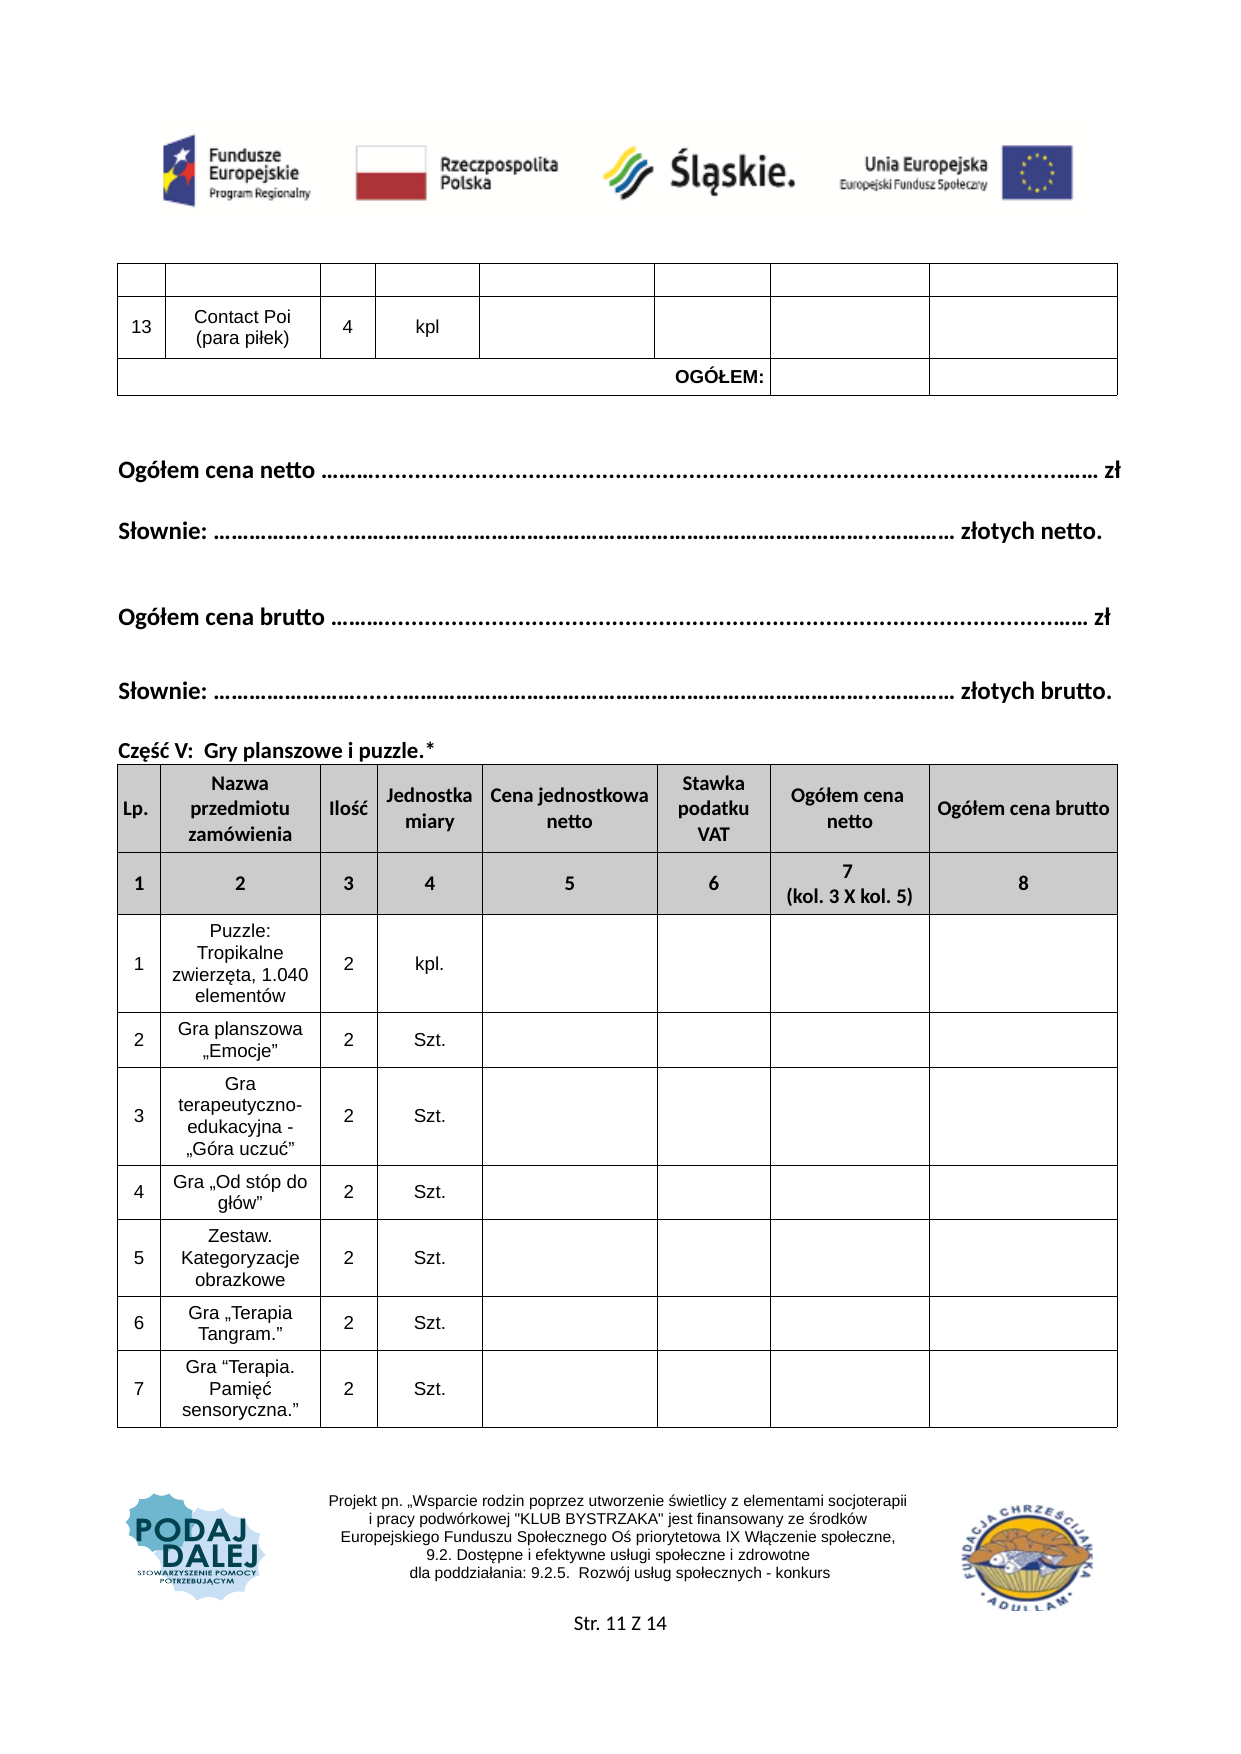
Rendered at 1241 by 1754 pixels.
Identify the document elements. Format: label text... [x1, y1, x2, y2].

table_cell [480, 264, 654, 296]
table_cell [930, 1013, 1117, 1067]
table_header Stawka podatku VAT [658, 765, 770, 852]
table_cell [771, 915, 929, 1012]
table_cell Gra „Od stóp do głów” [161, 1166, 320, 1219]
table_cell Zestaw. Kategoryzacje obrazkowe [161, 1220, 320, 1296]
table_cell [930, 264, 1117, 296]
table_cell Gra “Terapia. Pamięć sensoryczna.” [161, 1351, 320, 1427]
table_cell [771, 1297, 929, 1350]
table_cell [480, 297, 654, 358]
table_cell [655, 297, 770, 358]
table_cell [930, 1220, 1117, 1296]
table_cell 3 [321, 853, 377, 914]
table_header Lp. [118, 765, 160, 852]
table_cell [483, 1351, 657, 1427]
table_cell [483, 1297, 657, 1350]
text Część V: Gry planszowe i puzzle.* [118, 736, 1122, 764]
table_cell kpl. [378, 915, 482, 1012]
table_cell 2 [321, 915, 377, 1012]
table_cell [658, 1220, 770, 1296]
table_cell [771, 1013, 929, 1067]
table_cell Szt. [378, 1013, 482, 1067]
table_cell 7 [118, 1351, 160, 1427]
table_cell [771, 1068, 929, 1165]
table_cell [771, 297, 929, 358]
table_cell [658, 1166, 770, 1219]
table_cell 2 [321, 1220, 377, 1296]
table_cell [483, 915, 657, 1012]
table_cell [118, 264, 165, 296]
text Słownie: …………………….......……………………………………………………………………...………… złotych brutto. [118, 675, 1122, 706]
table_cell Gra planszowa „Emocje” [161, 1013, 320, 1067]
table_cell [321, 264, 375, 296]
table_cell 2 [118, 1013, 160, 1067]
table_cell Szt. [378, 1351, 482, 1427]
table_cell 4 [321, 297, 375, 358]
table_cell 5 [118, 1220, 160, 1296]
table_cell 13 [118, 297, 165, 358]
table_cell Szt. [378, 1166, 482, 1219]
table_cell [930, 359, 1117, 395]
table_cell 2 [321, 1068, 377, 1165]
table_cell 7 (kol. 3 X kol. 5) [771, 853, 929, 914]
table_cell [658, 1351, 770, 1427]
text Ogółem cena brutto ………....................................................................................................…… zł [118, 602, 1122, 632]
table_cell [771, 359, 929, 395]
table_cell [376, 264, 479, 296]
table_cell [771, 1166, 929, 1219]
table_header Ilość [321, 765, 377, 852]
table_cell 1 [118, 915, 160, 1012]
picture [126, 1493, 266, 1601]
table_cell 2 [321, 1166, 377, 1219]
table_cell [658, 1013, 770, 1067]
table_cell [655, 264, 770, 296]
table_cell [483, 1166, 657, 1219]
table_cell 8 [930, 853, 1117, 914]
table_cell [483, 1220, 657, 1296]
table_cell Puzzle: Tropikalne zwierzęta, 1.040 elementów [161, 915, 320, 1012]
table_cell 1 [118, 853, 160, 914]
picture [148, 118, 1092, 222]
table_cell Szt. [378, 1068, 482, 1165]
table_cell [930, 1351, 1117, 1427]
table_cell [483, 1013, 657, 1067]
table_cell Gra terapeutyczno-edukacyjna - „Góra uczuć” [161, 1068, 320, 1165]
table_cell [658, 915, 770, 1012]
table_cell OGÓŁEM: [118, 359, 770, 395]
table_cell 4 [378, 853, 482, 914]
table_cell 2 [321, 1351, 377, 1427]
table_cell [166, 264, 320, 296]
table_cell Szt. [378, 1220, 482, 1296]
table_cell Gra „Terapia Tangram.” [161, 1297, 320, 1350]
table_header Cena jednostkowa netto [483, 765, 657, 852]
text Ogółem cena netto ……….......................................................................................................…… zł [118, 454, 1122, 485]
table_cell 2 [161, 853, 320, 914]
table_cell [771, 1351, 929, 1427]
table_cell 6 [118, 1297, 160, 1350]
text Słownie: …………….......……………………………………………………………………………...………… złotych netto. [118, 516, 1122, 546]
table_cell 3 [118, 1068, 160, 1165]
table_cell 5 [483, 853, 657, 914]
table_cell [930, 1166, 1117, 1219]
table_cell [930, 297, 1117, 358]
table_cell 2 [321, 1013, 377, 1067]
table_cell [930, 915, 1117, 1012]
table_header Nazwa przedmiotu zamówienia [161, 765, 320, 852]
table_header Ogółem cena netto [771, 765, 929, 852]
table_cell Szt. [378, 1297, 482, 1350]
table_cell [930, 1068, 1117, 1165]
table_cell 6 [658, 853, 770, 914]
table_header Ogółem cena brutto [930, 765, 1117, 852]
table_cell [771, 264, 929, 296]
table_cell [771, 1220, 929, 1296]
table_cell [483, 1068, 657, 1165]
table_cell 2 [321, 1297, 377, 1350]
table_cell 4 [118, 1166, 160, 1219]
table_header Jednostka miary [378, 765, 482, 852]
table_cell [658, 1068, 770, 1165]
table_cell [930, 1297, 1117, 1350]
table_cell Contact Poi (para piłek) [166, 297, 320, 358]
table_cell [658, 1297, 770, 1350]
table_cell kpl [376, 297, 479, 358]
